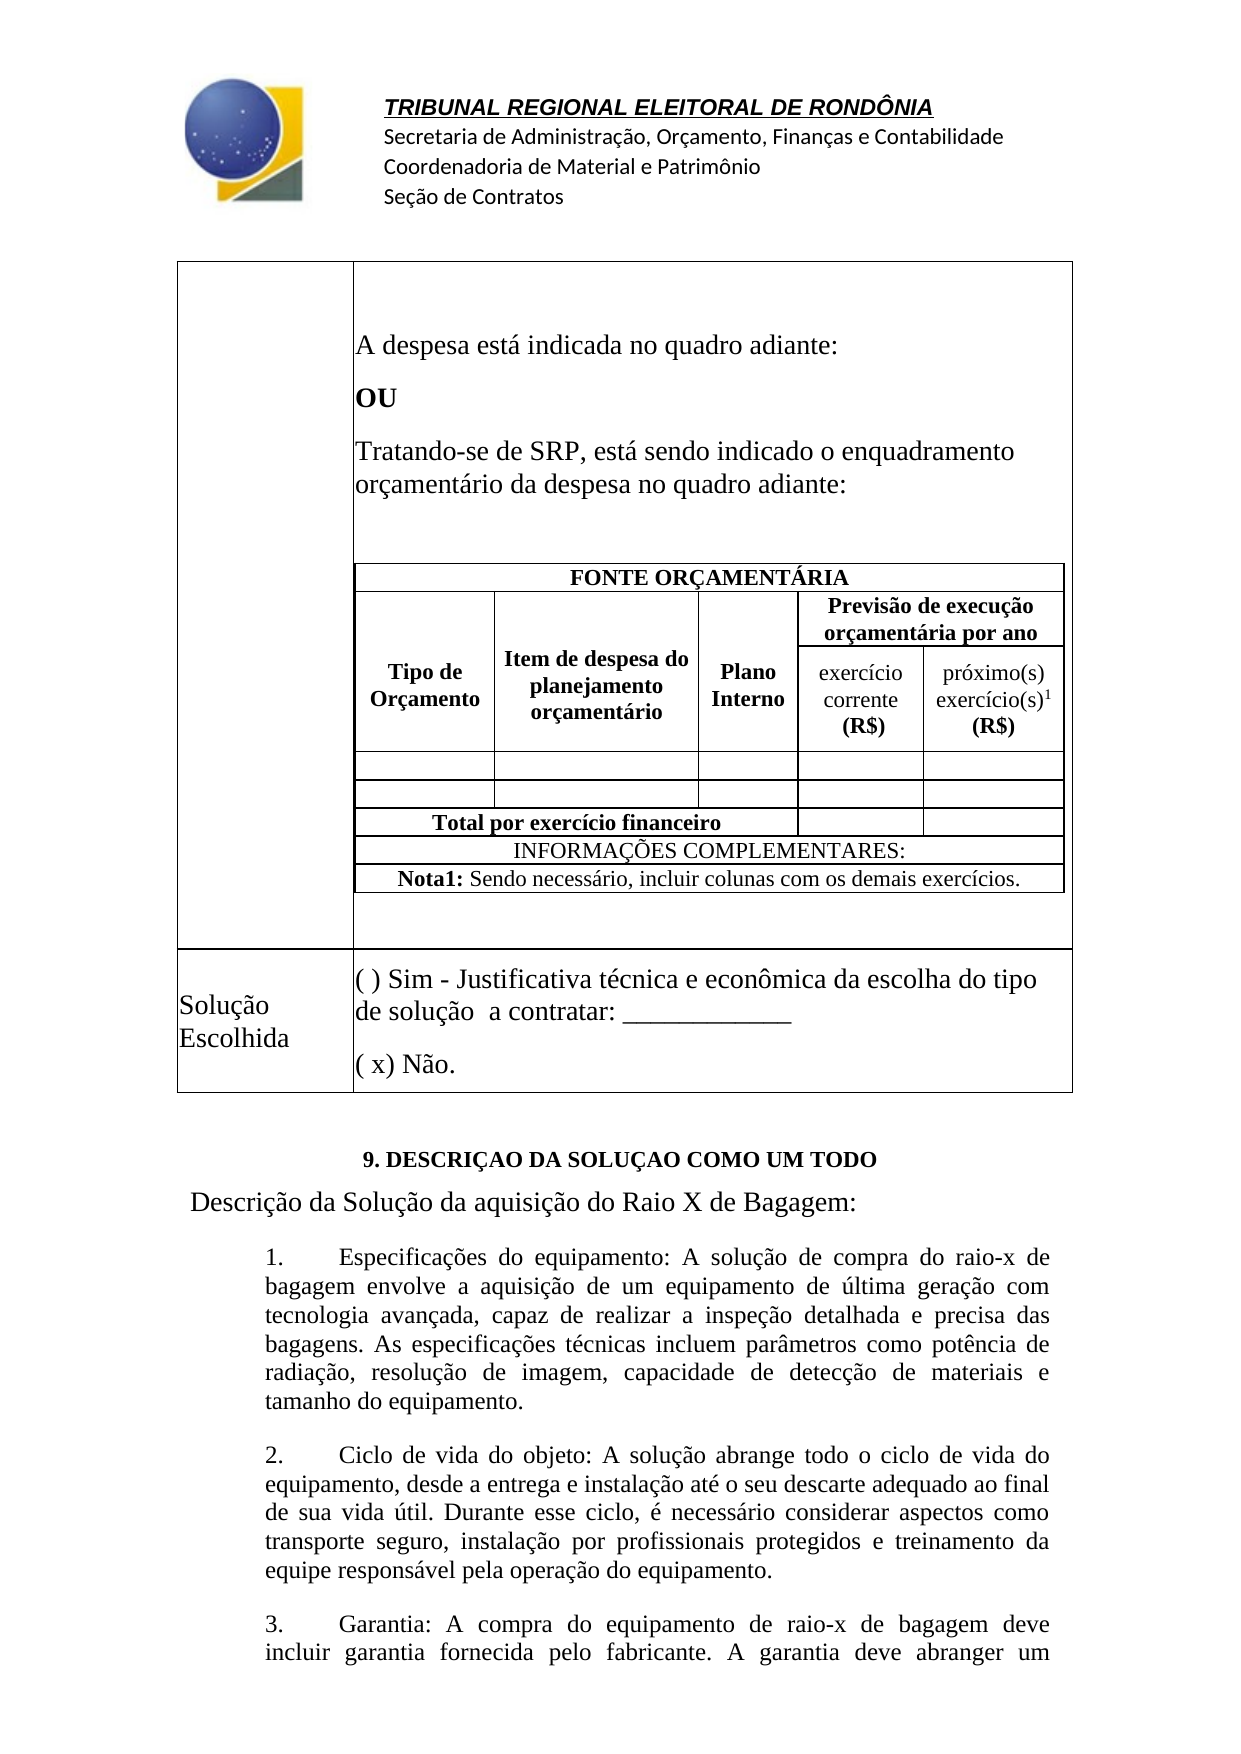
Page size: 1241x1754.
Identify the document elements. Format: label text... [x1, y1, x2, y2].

table_cell [799, 809, 923, 835]
table_cell ( ) Sim - Justificativa técnica e econômica da escolha do tipo de solução a contratar: ____________ ( x) Não. [354, 950, 1072, 1092]
table_cell INFORMAÇÕES COMPLEMENTARES: [356, 837, 1063, 863]
list Ciclo de vida do objeto: A solução abrange todo o ciclo de vida do equipamento, desde a entrega e instalação até o seu descarte adequado ao final de sua vida útil. Durante esse ciclo, é necessário considerar aspectos como transporte seguro, instalação por profissionais protegidos e treinamento da equipe responsável pela operação do equipamento. [265, 1440, 1051, 1584]
table_cell [924, 752, 1063, 779]
table_cell [799, 781, 923, 807]
table_cell [356, 752, 494, 779]
table_cell Tipo de Orçamento [356, 592, 494, 751]
text Descrição da Solução da aquisição do Raio X de Bagagem: [190, 1185, 1051, 1217]
table_cell Item de despesa do planejamento orçamentário [495, 592, 698, 751]
table_cell exercício corrente (R$) [799, 647, 923, 751]
table_cell [178, 262, 353, 948]
list Garantia: A compra do equipamento de raio-x de bagagem deve incluir garantia fornecida pelo fabricante. A garantia deve abranger um [265, 1609, 1051, 1666]
table_cell [495, 752, 698, 779]
list Especificações do equipamento: A solução de compra do raio-x de bagagem envolve a aquisição de um equipamento de última geração com tecnologia avançada, capaz de realizar a inspeção detalhada e precisa das bagagens. As especificações técnicas incluem parâmetros como potência de radiação, resolução de imagem, capacidade de detecção de materiais e tamanho do equipamento. [265, 1242, 1051, 1415]
table_cell Plano Interno [699, 592, 797, 751]
table_cell [699, 781, 797, 807]
table_cell [924, 809, 1063, 835]
table_cell Nota1: Sendo necessário, incluir colunas com os demais exercícios. [356, 865, 1063, 891]
table_cell [495, 781, 698, 807]
table_cell [924, 781, 1063, 807]
text 9. DESCRIÇAO DA SOLUÇAO COMO UM TODO [183, 1146, 1057, 1172]
table_cell Previsão de execução orçamentária por ano [799, 592, 1063, 645]
table_cell A despesa está indicada no quadro adiante: OU Tratando-se de SRP, está sendo indicado o enquadramento orçamentário da despesa no quadro adiante: [354, 262, 1072, 948]
table_cell [699, 752, 797, 779]
table_cell [356, 781, 494, 807]
table_cell Total por exercício financeiro [356, 809, 797, 835]
table_cell próximo(s) exercício(s)1 (R$) [924, 647, 1063, 751]
table_cell [799, 752, 923, 779]
table_header FONTE ORÇAMENTÁRIA [356, 564, 1063, 591]
table_cell Solução Escolhida [178, 950, 353, 1092]
